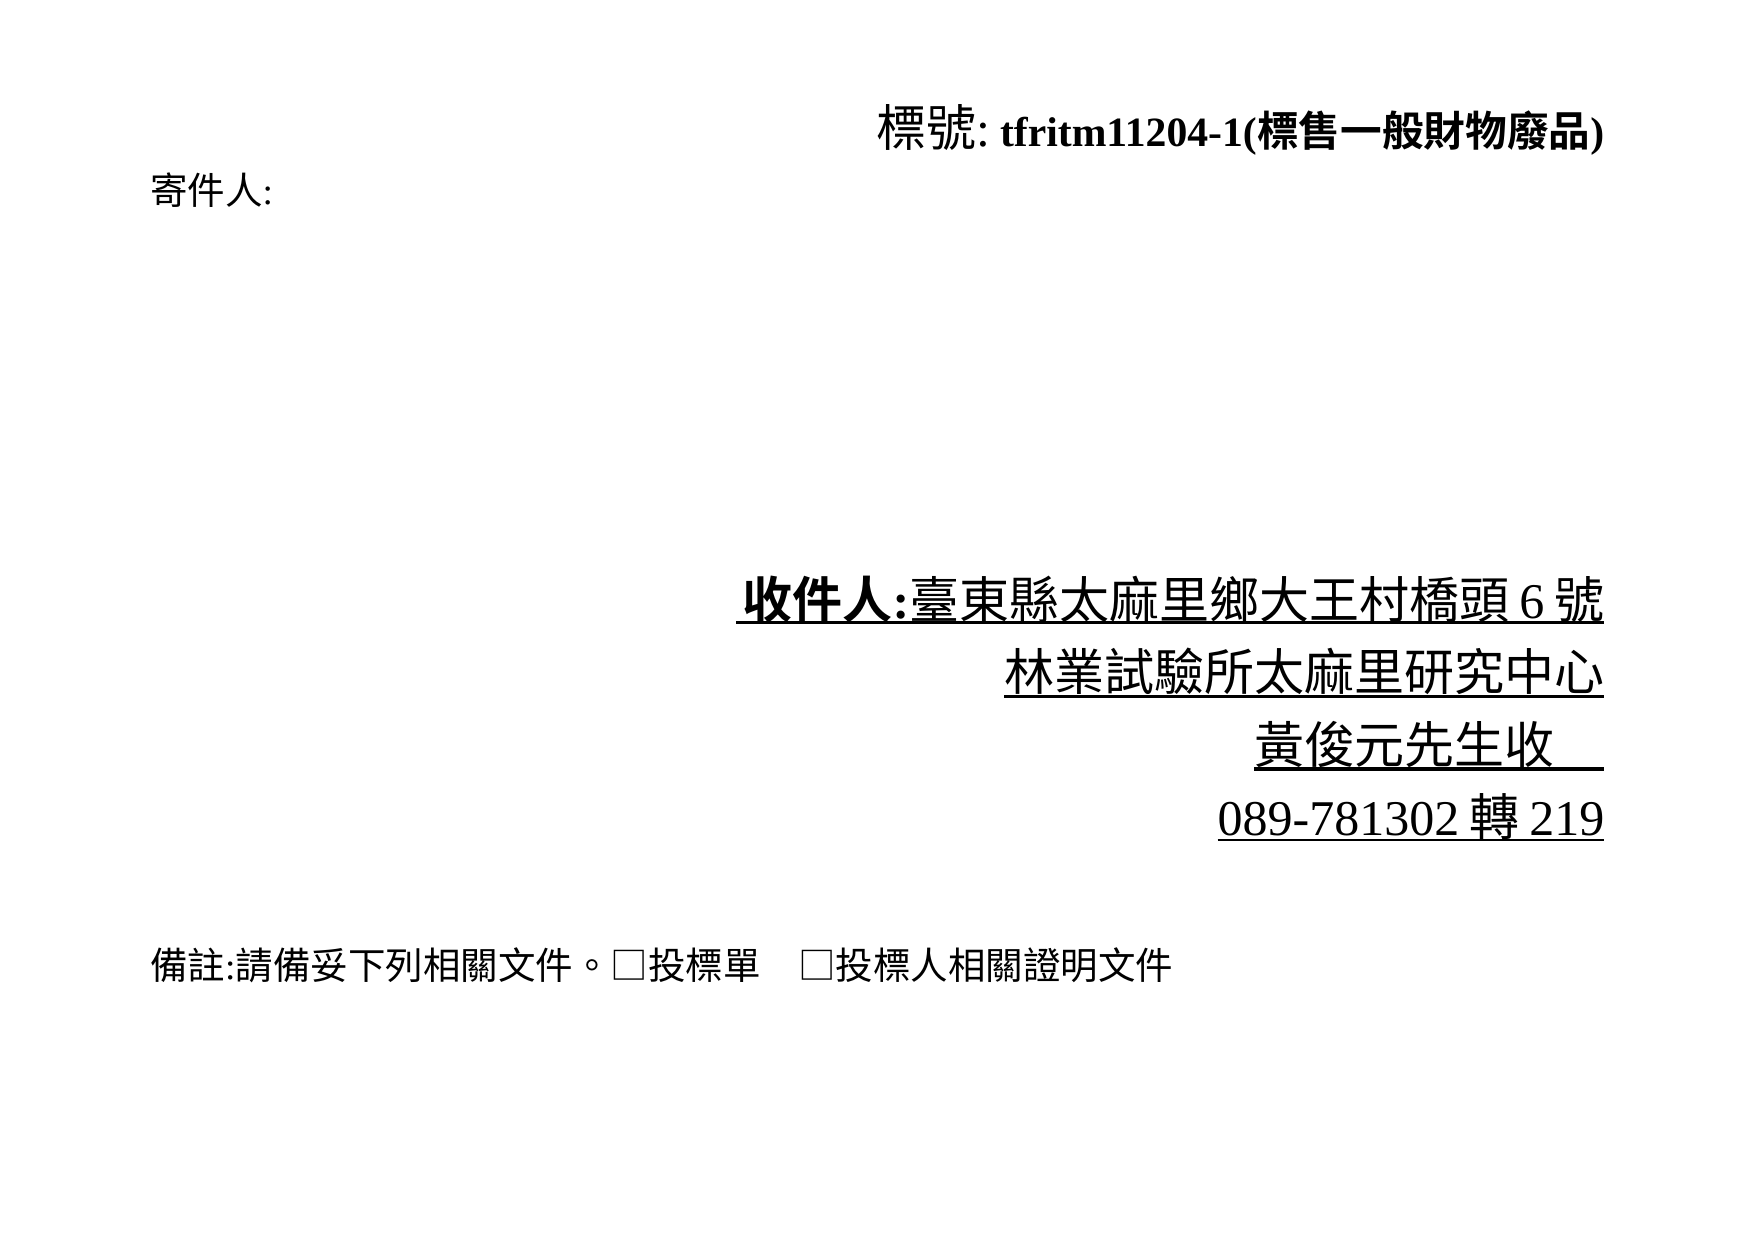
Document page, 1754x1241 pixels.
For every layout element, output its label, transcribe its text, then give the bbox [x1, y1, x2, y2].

text 林業試驗所太麻里研究中心 [150, 633, 1604, 705]
text 089-781302轉219 [150, 777, 1604, 850]
text 收件人:臺東縣太麻里鄉大王村橋頭6號 [150, 560, 1604, 633]
text 寄件人: [150, 161, 1604, 215]
text 黃俊元先生收 [150, 705, 1604, 777]
text 備註:請備妥下列相關文件。□投標單 □投標人相關證明文件 [150, 936, 1604, 990]
text 標號: tfritm11204-1(標售一般財物廢品) [150, 89, 1604, 161]
